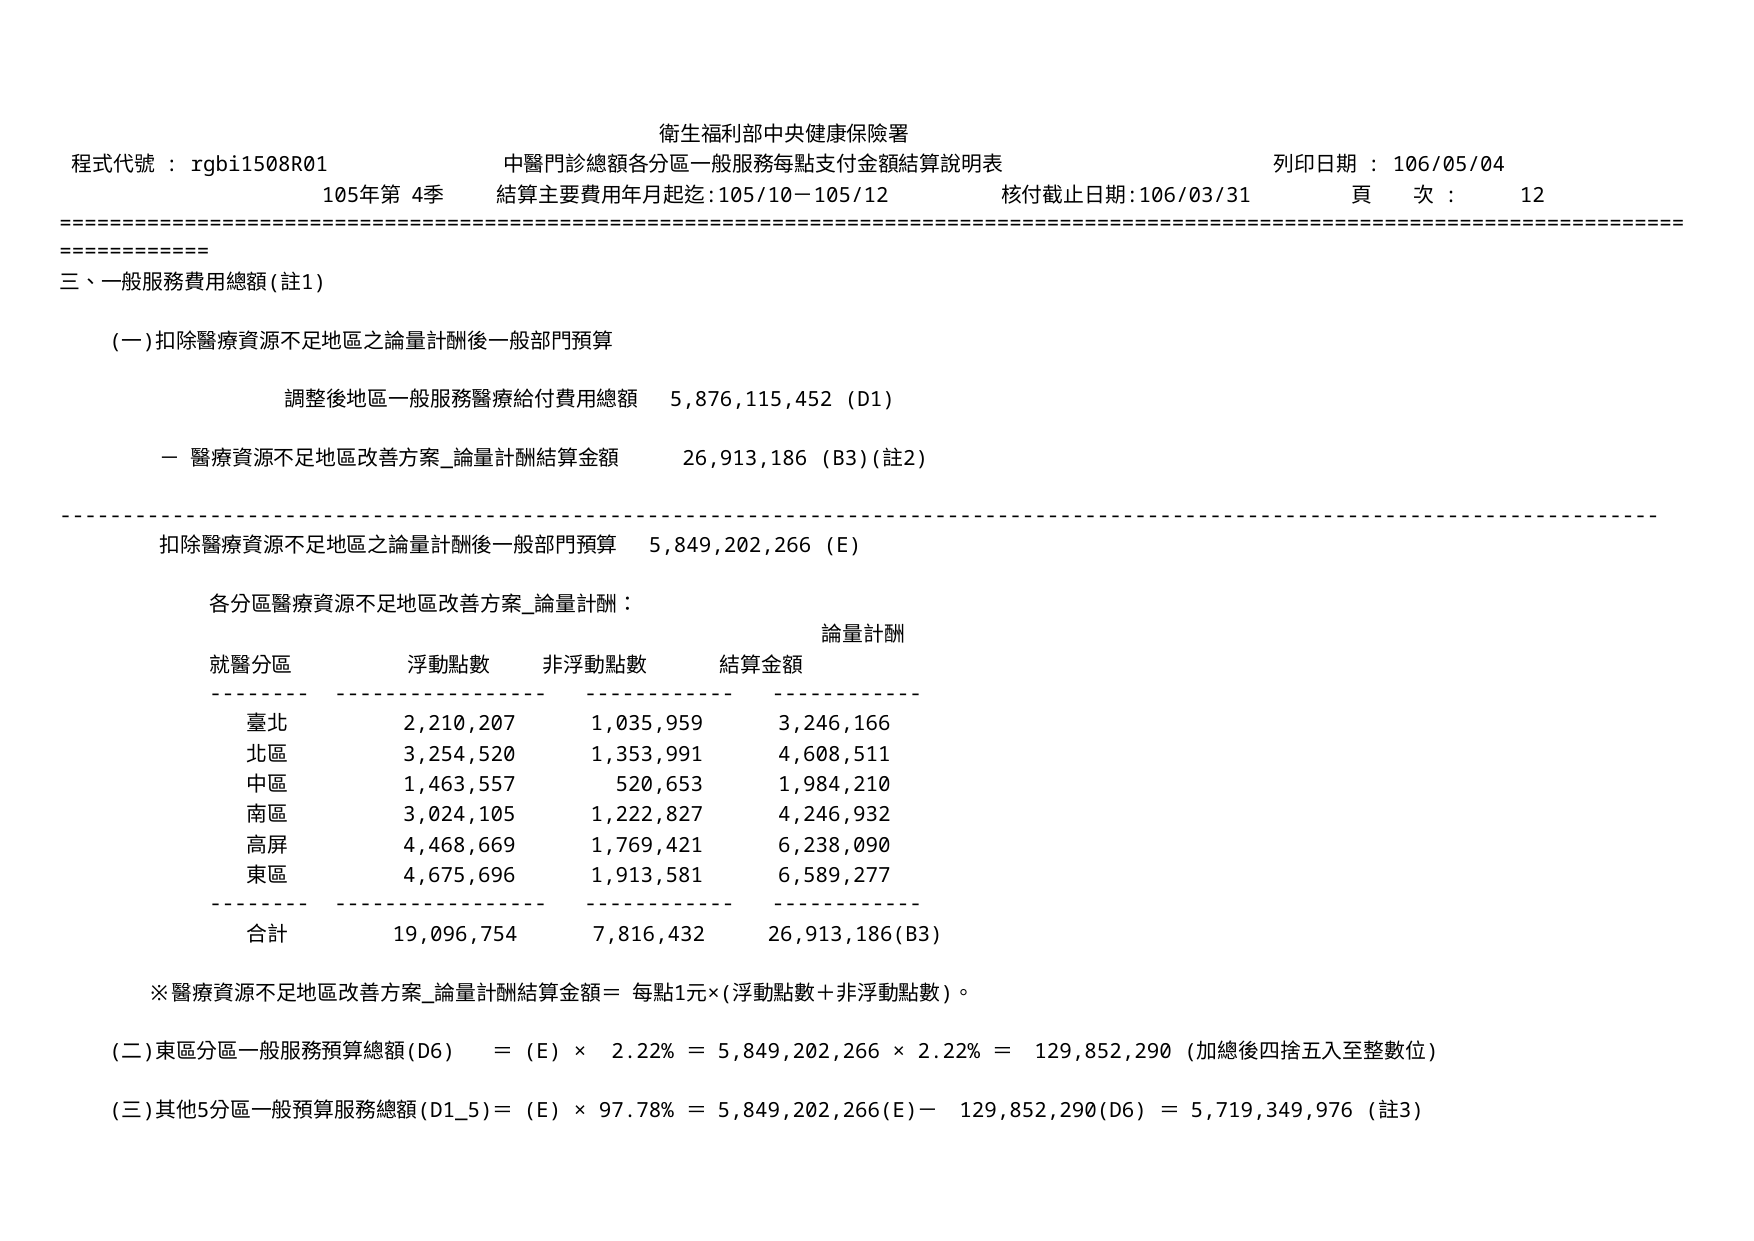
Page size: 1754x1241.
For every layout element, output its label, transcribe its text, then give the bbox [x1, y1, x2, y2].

text － 醫療資源不足地區改善方案_論量計酬結算金額 26,913,186 (B3)(註2) [59, 441, 1695, 472]
text 東區 4,675,696 1,913,581 6,589,277 [59, 858, 1695, 888]
text 論量計酬 [59, 618, 1695, 648]
text 合計 19,096,754 7,816,432 26,913,186(B3) [59, 917, 1695, 947]
text (一)扣除醫療資源不足地區之論量計酬後一般部門預算 [59, 324, 1695, 354]
text 北區 3,254,520 1,353,991 4,608,511 [59, 737, 1695, 767]
text 衛生福利部中央健康保險署 [59, 117, 1695, 148]
text -------------------------------------------------------------------------------------------------------------------------------- [59, 472, 1695, 528]
text 三、一般服務費用總額(註1) [59, 265, 1695, 295]
text 南區 3,024,105 1,222,827 4,246,932 [59, 798, 1695, 828]
text 105年第 4季 結算主要費用年月起迄:105/10－105/12 核付截止日期:106/03/31 頁 次 : 12 [59, 178, 1695, 208]
text ============================================================================================================================================== [59, 208, 1695, 265]
text 程式代號 : rgbi1508R01 中醫門診總額各分區一般服務每點支付金額結算說明表 列印日期 : 106/05/04 [59, 148, 1695, 178]
text 臺北 2,210,207 1,035,959 3,246,166 [59, 707, 1695, 737]
text 就醫分區 浮動點數 非浮動點數 結算金額 [59, 648, 1695, 678]
text (三)其他5分區一般預算服務總額(D1_5)＝ (E) × 97.78% ＝ 5,849,202,266(E)－ 129,852,290(D6) ＝ 5,719,349,976 (註3) [59, 1093, 1695, 1123]
text 扣除醫療資源不足地區之論量計酬後一般部門預算 5,849,202,266 (E) [59, 528, 1695, 559]
text ※醫療資源不足地區改善方案_論量計酬結算金額＝ 每點1元×(浮動點數＋非浮動點數)。 [59, 976, 1695, 1006]
text (二)東區分區一般服務預算總額(D6) ＝ (E) × 2.22% ＝ 5,849,202,266 × 2.22% ＝ 129,852,290 (加總後四捨五入至整數位) [59, 1034, 1695, 1065]
text -------- ----------------- ------------ ------------ [59, 678, 1695, 707]
text 各分區醫療資源不足地區改善方案_論量計酬： [59, 587, 1695, 618]
text 中區 1,463,557 520,653 1,984,210 [59, 767, 1695, 798]
text 高屏 4,468,669 1,769,421 6,238,090 [59, 828, 1695, 858]
text -------- ----------------- ------------ ------------ [59, 888, 1695, 917]
text 調整後地區一般服務醫療給付費用總額 5,876,115,452 (D1) [59, 383, 1695, 413]
